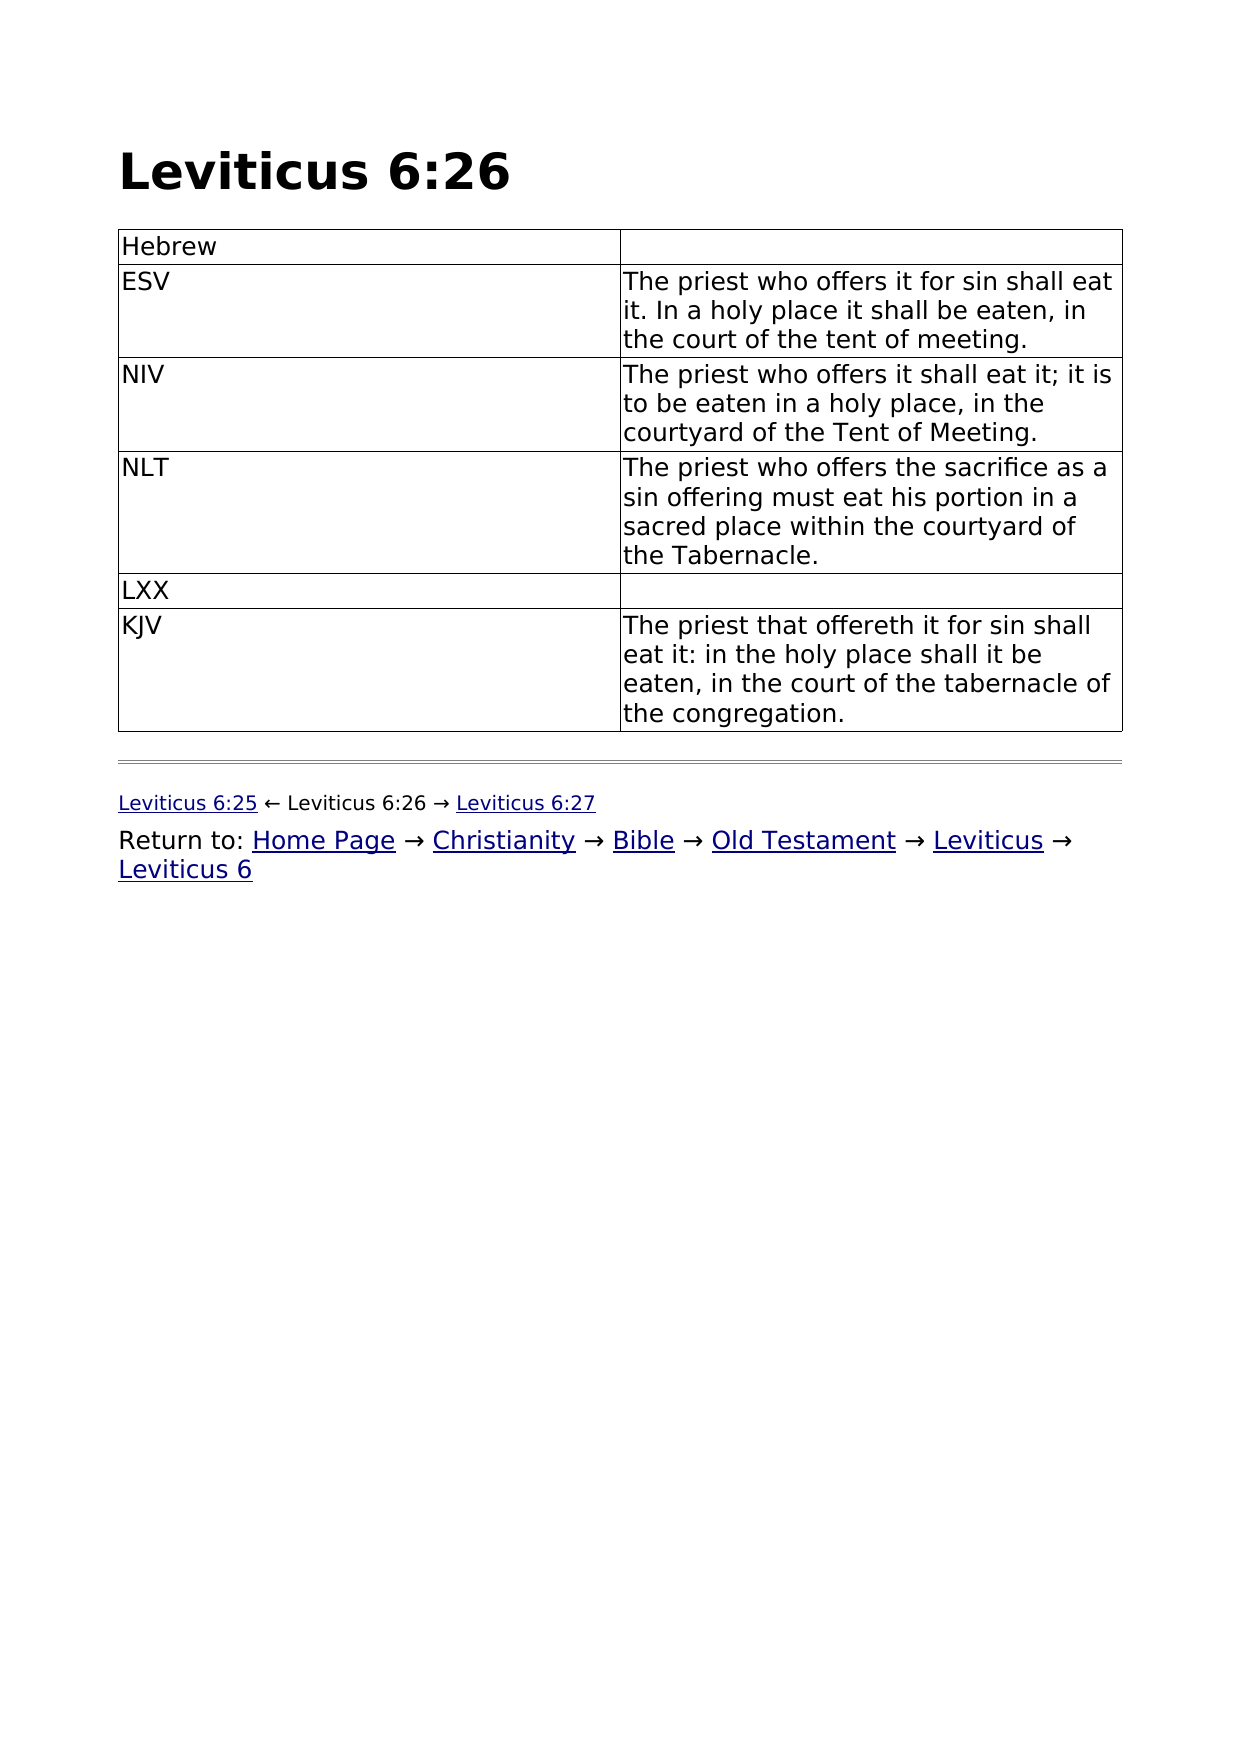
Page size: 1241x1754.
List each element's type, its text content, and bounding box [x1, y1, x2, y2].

table_cell NLT [119, 452, 620, 573]
table_cell [621, 574, 1122, 608]
table_cell The priest who offers the sacrifice as a sin offering must eat his portion in a sacred place within the courtyard of the Tabernacle. [621, 452, 1122, 573]
table_cell The priest who offers it shall eat it; it is to be eaten in a holy place, in the courtyard of the Tent of Meeting. [621, 358, 1122, 451]
table_cell NIV [119, 358, 620, 451]
text Return to: Home Page → Christianity → Bible → Old Testament → Leviticus → Leviticus 6 [118, 826, 1122, 884]
table_header [621, 230, 1122, 264]
table_cell ESV [119, 265, 620, 357]
table_cell The priest that offereth it for sin shall eat it: in the holy place shall it be eaten, in the court of the tabernacle of the congregation. [621, 609, 1122, 731]
text Leviticus 6:25 ← Leviticus 6:26 → Leviticus 6:27 [118, 792, 1122, 826]
table_header Hebrew [119, 230, 620, 264]
table_cell KJV [119, 609, 620, 731]
table_cell The priest who offers it for sin shall eat it. In a holy place it shall be eaten, in the court of the tent of meeting. [621, 265, 1122, 357]
subtitle Leviticus 6:26 [118, 143, 1122, 201]
table_cell LXX [119, 574, 620, 608]
